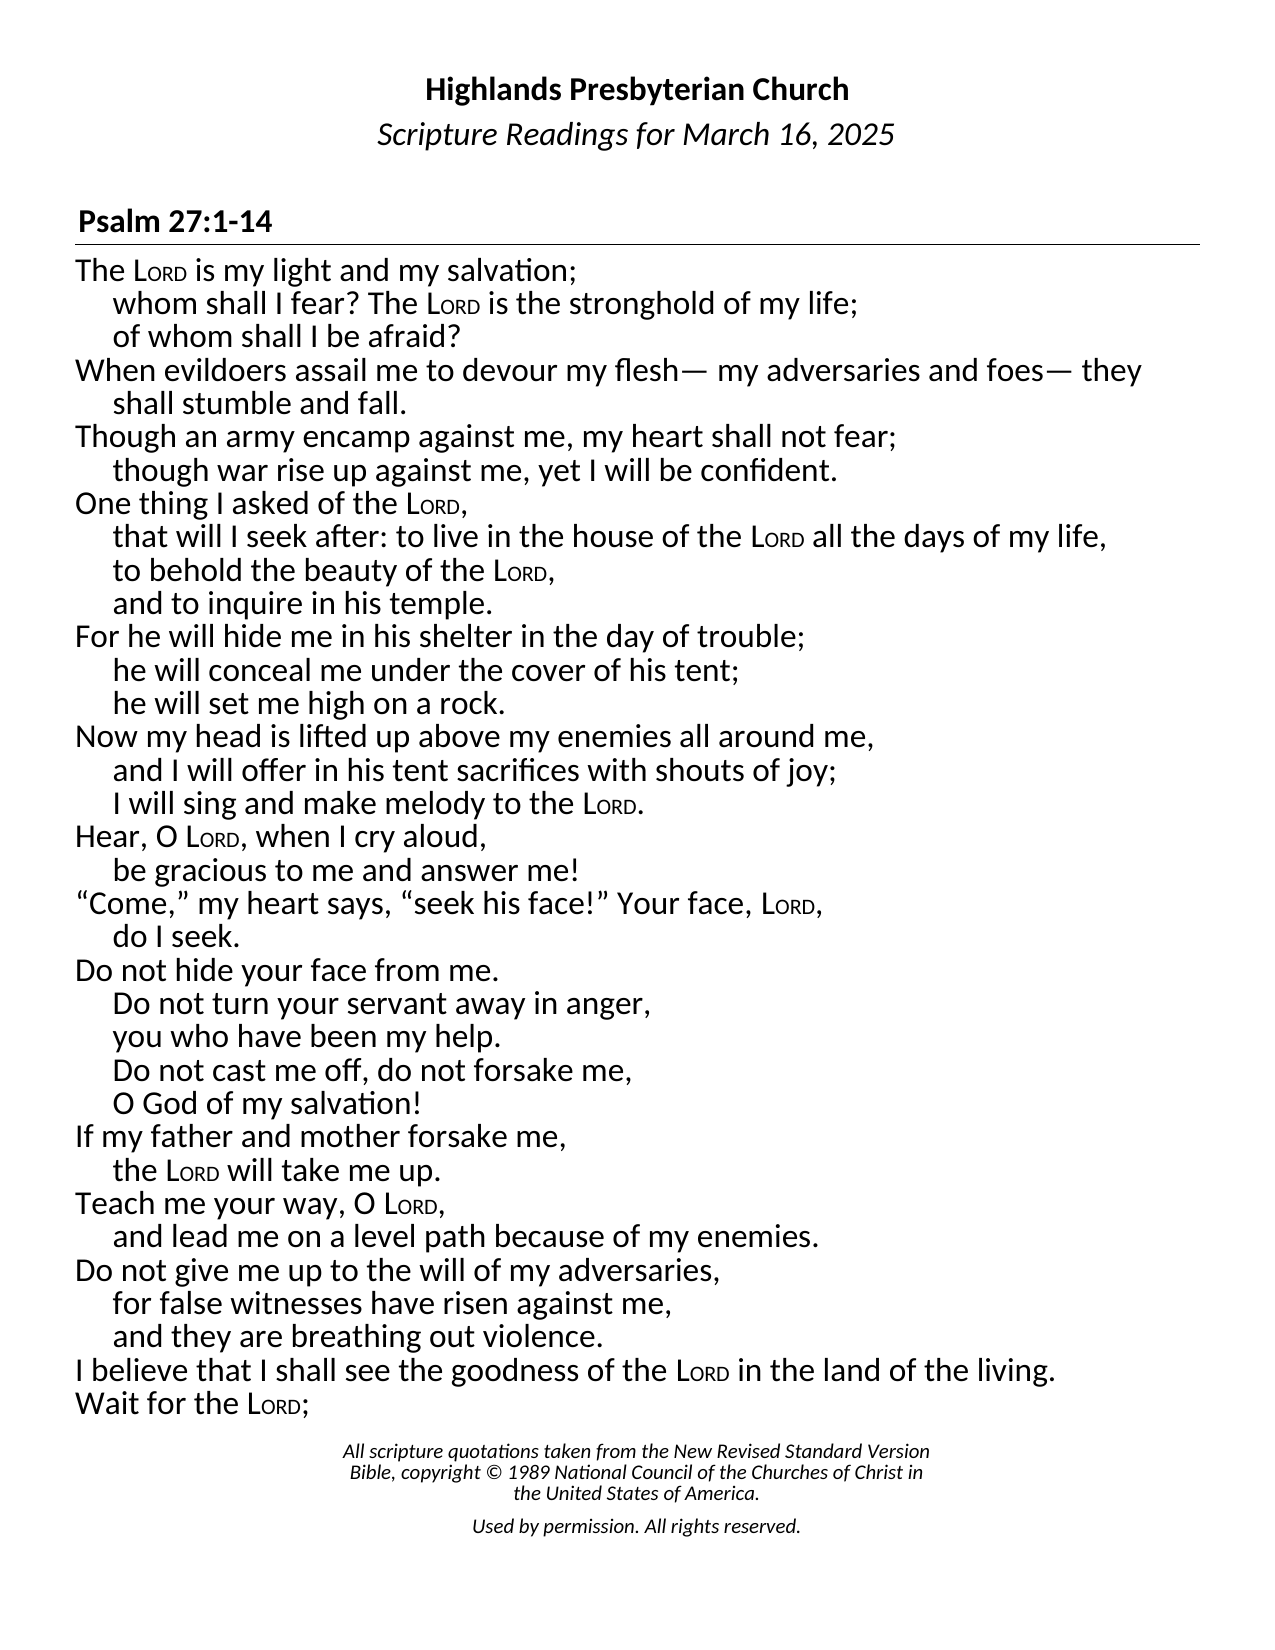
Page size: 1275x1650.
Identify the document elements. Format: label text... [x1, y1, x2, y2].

text Used by permission. All rights reserved. [337, 1518, 937, 1539]
subtitle Psalm 27:1-14 [75, 204, 1200, 244]
text If my father and mother forsake me, the Lord will take me up. [75, 1123, 1200, 1189]
text Wait for the Lord; [75, 1389, 1200, 1423]
text Hear, O Lord, when I cry aloud, be gracious to me and answer me! [75, 823, 1200, 889]
text For he will hide me in his shelter in the day of trouble; he will conceal me under the cover of his tent; he will set me high on a rock. [75, 623, 1200, 723]
text All scripture quotations taken from the New Revised Standard Version Bible, copyright © 1989 National Council of the Churches of Christ in the United States of America. [337, 1443, 937, 1506]
text The Lord is my light and my salvation; whom shall I fear? The Lord is the stronghold of my life; of whom shall I be afraid? [75, 256, 1200, 356]
text I believe that I shall see the goodness of the Lord in the land of the living. [75, 1356, 1200, 1389]
text Do not give me up to the will of my adversaries, for false witnesses have risen against me, and they are breathing out violence. [75, 1256, 1200, 1356]
text Now my head is lifted up above my enemies all around me, and I will offer in his tent sacrifices with shouts of joy; I will sing and make melody to the Lord. [75, 723, 1200, 823]
text When evildoers assail me to devour my flesh— my adversaries and foes— they shall stumble and fall. [75, 356, 1200, 423]
title Highlands Presbyterian Church [75, 75, 1200, 108]
text Teach me your way, O Lord, and lead me on a level path because of my enemies. [75, 1189, 1200, 1256]
subtitle Scripture Readings for March 16, 2025 [75, 120, 1200, 154]
text “Come,” my heart says, “seek his face!” Your face, Lord, do I seek. [75, 889, 1200, 956]
text Though an army encamp against me, my heart shall not fear; though war rise up against me, yet I will be confident. [75, 423, 1200, 489]
text Do not hide your face from me. Do not turn your servant away in anger, you who have been my help. Do not cast me off, do not forsake me, O God of my salvation! [75, 956, 1200, 1123]
text One thing I asked of the Lord, that will I seek after: to live in the house of the Lord all the days of my life, to behold the beauty of the Lord, and to inquire in his temple. [75, 489, 1200, 623]
